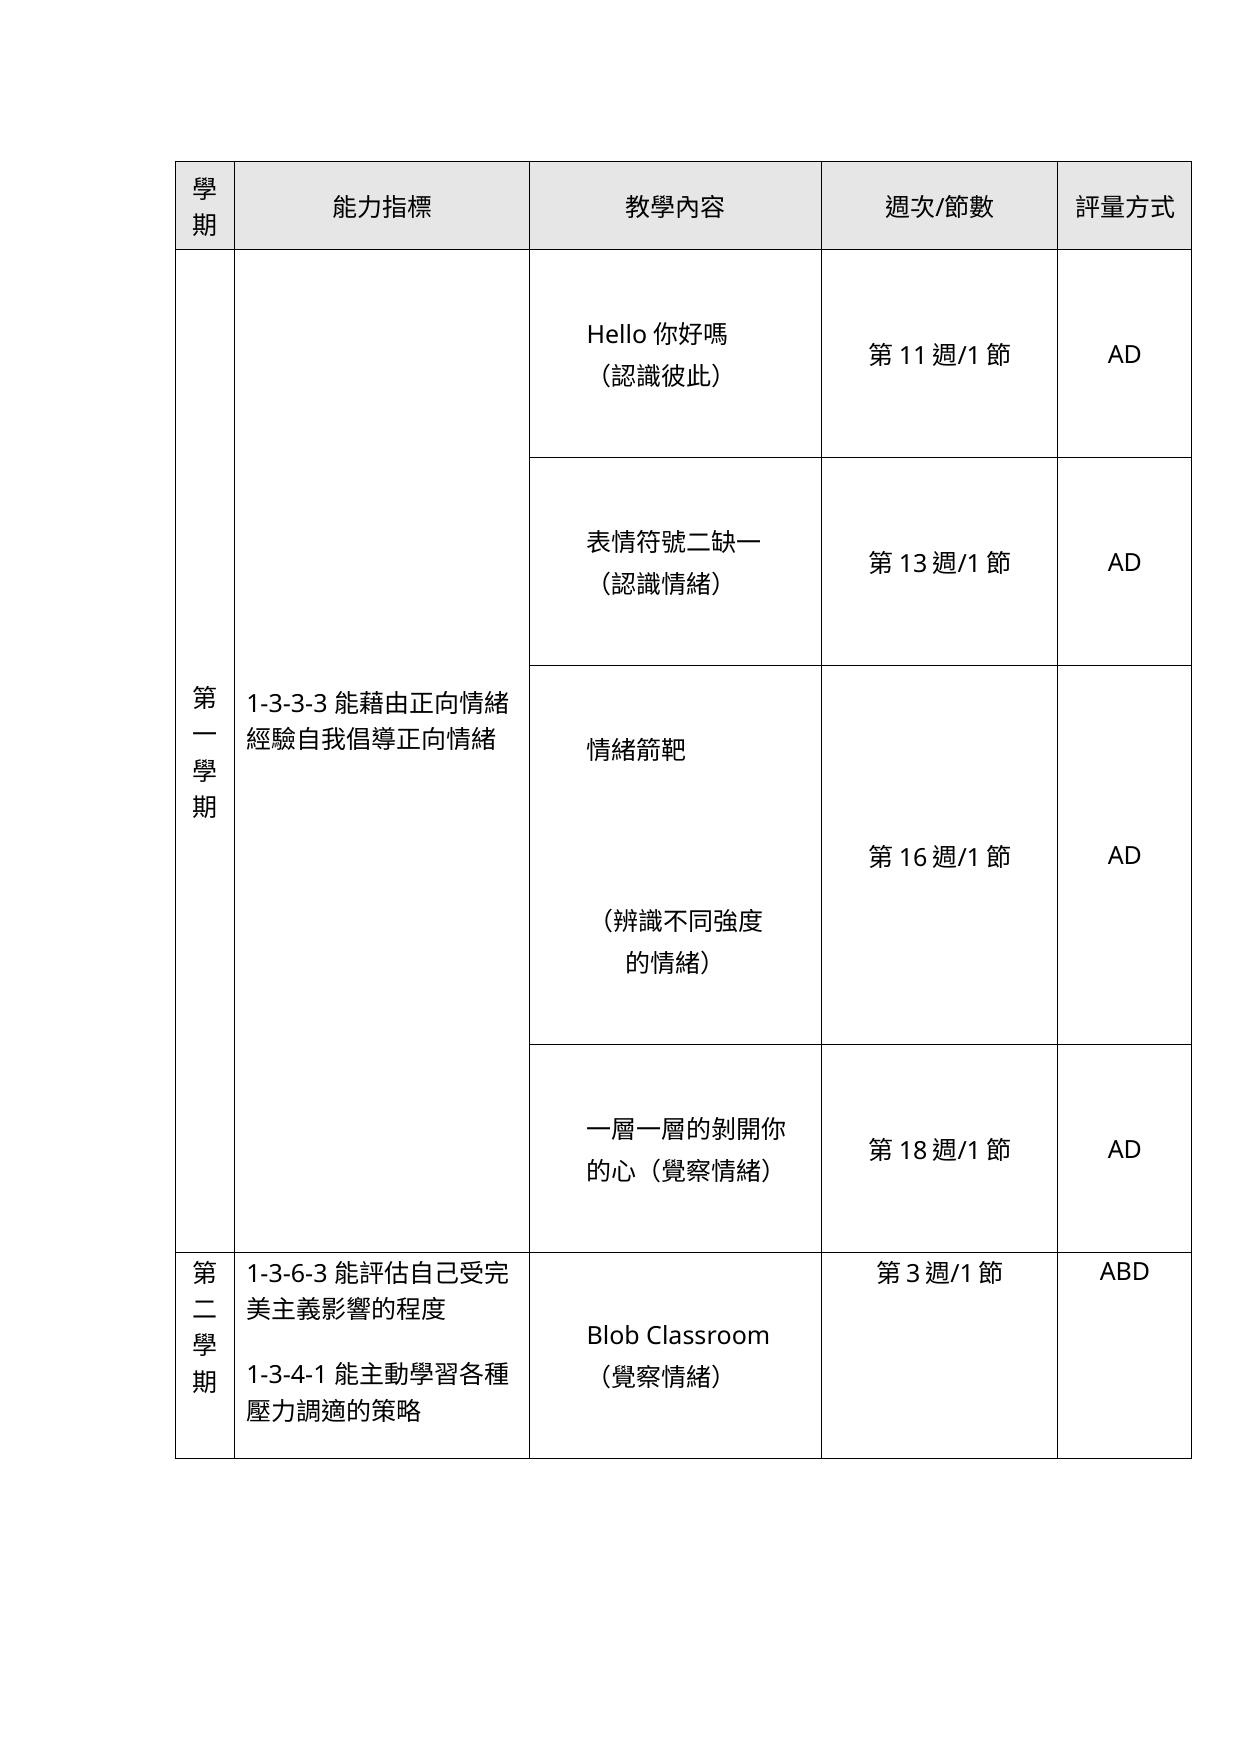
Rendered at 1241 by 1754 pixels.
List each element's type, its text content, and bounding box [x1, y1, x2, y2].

table_cell 第16週/1節 [822, 666, 1057, 1044]
table_cell 第一 學 期 [176, 250, 234, 1252]
table_cell Hello 你好嗎 （認識彼此） [530, 250, 821, 457]
table_header 評量方式 [1058, 162, 1191, 249]
table_cell 第二 學 期 [176, 1253, 234, 1458]
table_cell ABD [1058, 1253, 1191, 1458]
table_header 教學內容 [530, 162, 821, 249]
table_cell 第3週/1節 [822, 1253, 1057, 1458]
table_cell 第11週/1節 [822, 250, 1057, 457]
table_cell AD [1058, 666, 1191, 1044]
table_cell 1-3-6-3 能評估自己受完美主義影響的程度 1-3-4-1 能主動學習各種壓力調適的策略 [235, 1253, 529, 1458]
table_cell AD [1058, 250, 1191, 457]
table_cell AD [1058, 1045, 1191, 1252]
table_cell AD [1058, 458, 1191, 665]
table_cell 表情符號二缺一 （認識情緒） [530, 458, 821, 665]
table_cell 第13週/1節 [822, 458, 1057, 665]
table_header 週次/節數 [822, 162, 1057, 249]
table_cell Blob Classroom （覺察情緒） [530, 1253, 821, 1458]
table_header 能力指標 [235, 162, 529, 249]
table_cell 一層一層的剝開你的心（覺察情緒） [530, 1045, 821, 1252]
table_cell 1-3-3-3 能藉由正向情緒經驗自我倡導正向情緒 [235, 250, 529, 1252]
table_cell 第18週/1節 [822, 1045, 1057, 1252]
table_cell 情緒箭靶 （辨識不同強度 的情緒） [530, 666, 821, 1044]
table_header 學期 [176, 162, 234, 249]
